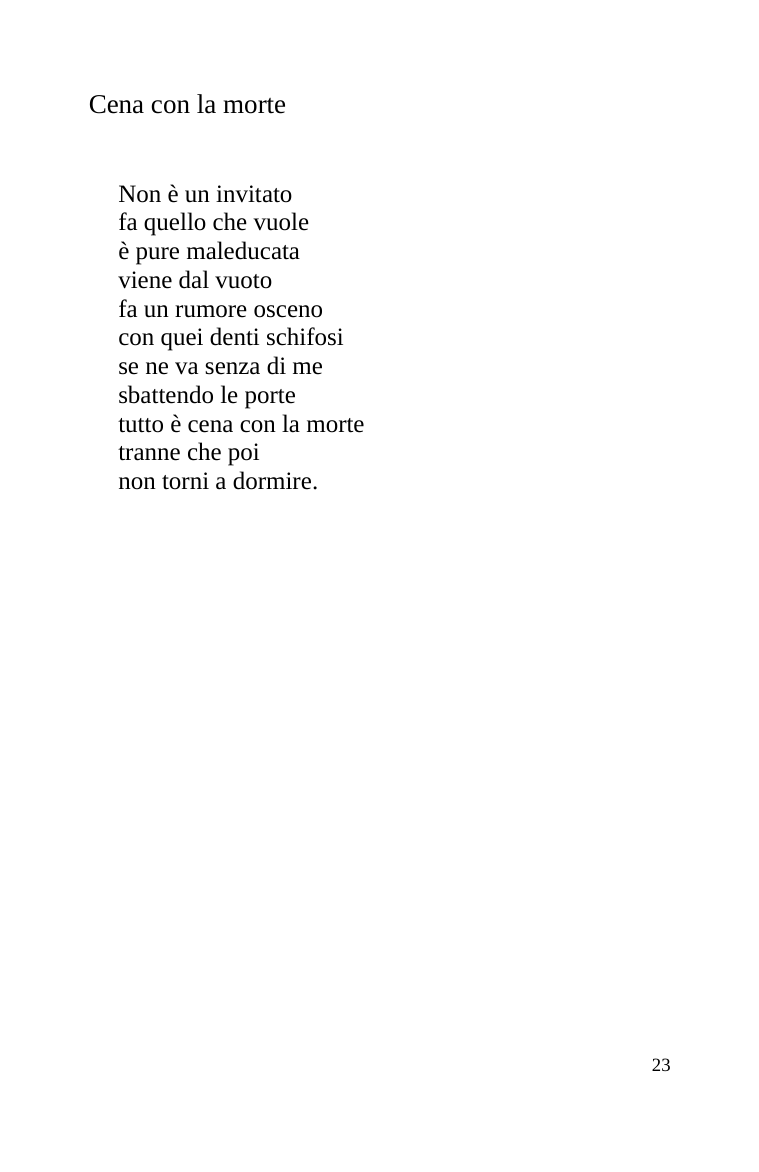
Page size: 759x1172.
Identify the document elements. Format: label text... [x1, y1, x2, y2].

text se ne va senza di me [118, 351, 670, 380]
text sbattendo le porte [118, 380, 670, 409]
text tutto è cena con la morte [118, 409, 670, 437]
text non torni a dormire. [118, 466, 670, 495]
text tranne che poi [118, 437, 670, 466]
text Cena con la morte [88, 88, 670, 120]
text viene dal vuoto [118, 265, 670, 294]
text fa quello che vuole [118, 207, 670, 236]
text con quei denti schifosi [118, 322, 670, 351]
text fa un rumore osceno [118, 294, 670, 322]
text è pure maleducata [118, 236, 670, 265]
text Non è un invitato [118, 179, 670, 207]
